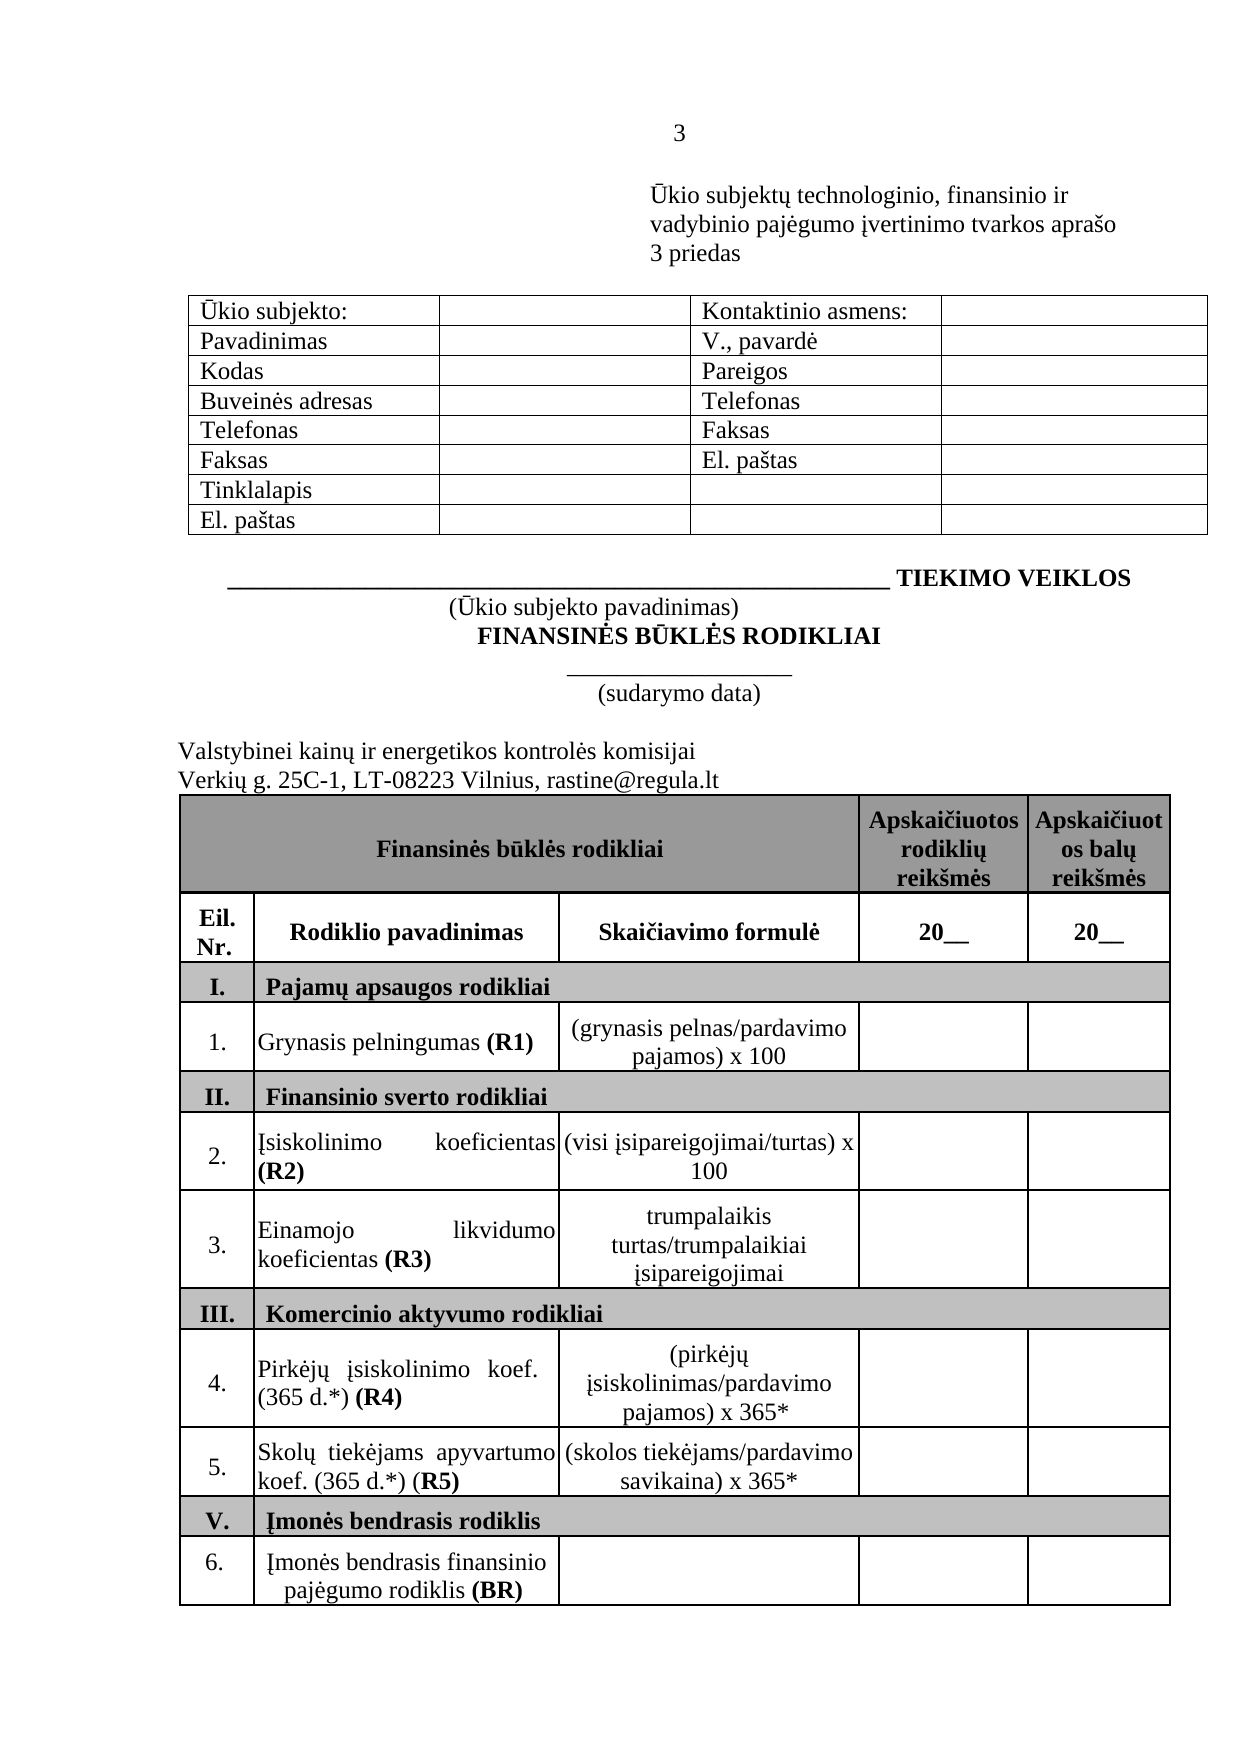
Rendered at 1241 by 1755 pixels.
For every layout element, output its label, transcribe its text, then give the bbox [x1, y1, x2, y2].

table_cell [860, 1191, 1027, 1287]
table_cell (visi įsipareigojimai/turtas) x 100 [560, 1113, 858, 1189]
table_cell [440, 326, 690, 355]
table_cell [691, 475, 941, 504]
table_cell 1. [181, 1003, 253, 1070]
table_cell [942, 416, 1207, 444]
table_cell Telefonas [189, 416, 439, 444]
table_cell [1029, 1113, 1169, 1189]
table_cell I. [181, 963, 253, 1001]
table_cell [440, 475, 690, 504]
table_header Kontaktinio asmens: [691, 296, 941, 325]
table_cell Pareigos [691, 356, 941, 385]
table_cell (skolos tiekėjams/pardavimo savikaina) x 365* [560, 1428, 858, 1495]
table_cell 2. [181, 1113, 253, 1189]
table_cell III. [181, 1289, 253, 1328]
text vadybinio pajėgumo įvertinimo tvarkos aprašo [650, 209, 1181, 238]
table_cell [1029, 1428, 1169, 1495]
table_cell 20__ [860, 894, 1027, 961]
table_cell Eil. Nr. [181, 894, 253, 961]
table_cell 6. [181, 1537, 253, 1604]
table_header Ūkio subjekto: [189, 296, 439, 325]
table_cell [860, 1428, 1027, 1495]
table_cell [440, 445, 690, 474]
table_cell [1029, 1537, 1169, 1604]
table_header Apskaičiuotos rodiklių reikšmės [860, 796, 1027, 891]
table_cell (pirkėjų įsiskolinimas/pardavimo pajamos) x 365* [560, 1330, 858, 1426]
table_cell trumpalaikis turtas/trumpalaikiai įsipareigojimai [560, 1191, 858, 1287]
table_cell El. paštas [691, 445, 941, 474]
table_cell [942, 445, 1207, 474]
table_cell Rodiklio pavadinimas [255, 894, 558, 961]
table_cell Pajamų apsaugos rodikliai [255, 963, 1169, 1001]
text __________________ [177, 650, 1181, 678]
table_cell Įsiskolinimo koeficientas (R2) [255, 1113, 558, 1189]
table_header [942, 296, 1207, 325]
table_cell V., pavardė [691, 326, 941, 355]
table_cell Pavadinimas [189, 326, 439, 355]
table_cell [860, 1003, 1027, 1070]
table_cell 20__ [1029, 894, 1169, 961]
table_cell Finansinio sverto rodikliai [255, 1072, 1169, 1111]
table_cell [1029, 1191, 1169, 1287]
table_cell [860, 1113, 1027, 1189]
table_cell Kodas [189, 356, 439, 385]
table_header [440, 296, 690, 325]
table_cell 5. [181, 1428, 253, 1495]
table_cell [691, 505, 941, 534]
table_cell Tinklalapis [189, 475, 439, 504]
table_cell [1029, 1003, 1169, 1070]
text _____________________________________________________ TIEKIMO VEIKLOS [177, 563, 1181, 592]
text 3 priedas [650, 238, 1181, 267]
table_cell Pirkėjų įsiskolinimo koef. (365 d.*) (R4) [255, 1330, 558, 1426]
table_cell [440, 386, 690, 414]
table_cell [942, 356, 1207, 385]
table_cell El. paštas [189, 505, 439, 534]
text FINANSINĖS BŪKLĖS RODIKLIAI [177, 621, 1181, 650]
table_cell V. [181, 1497, 253, 1535]
table_cell Skolų tiekėjams apyvartumo koef. (365 d.*) (R5) [255, 1428, 558, 1495]
table_cell Telefonas [691, 386, 941, 414]
table_cell (grynasis pelnas/pardavimo pajamos) x 100 [560, 1003, 858, 1070]
table_cell [560, 1537, 858, 1604]
text (Ūkio subjekto pavadinimas) [177, 592, 1181, 621]
table_cell [942, 475, 1207, 504]
text Verkių g. 25C-1, LT-08223 Vilnius, rastine@regula.lt [177, 765, 1181, 793]
table_cell [440, 416, 690, 444]
table_cell [942, 505, 1207, 534]
table_cell [440, 505, 690, 534]
text Valstybinei kainų ir energetikos kontrolės komisijai [177, 736, 1181, 765]
table_cell [860, 1330, 1027, 1426]
table_cell 4. [181, 1330, 253, 1426]
text Ūkio subjektų technologinio, finansinio ir [650, 180, 1181, 209]
table_cell Įmonės bendrasis finansinio pajėgumo rodiklis (BR) [255, 1537, 558, 1604]
table_cell Grynasis pelningumas (R1) [255, 1003, 558, 1070]
table_cell Einamojo likvidumo koeficientas (R3) [255, 1191, 558, 1287]
table_cell [1029, 1330, 1169, 1426]
table_header Finansinės būklės rodikliai [181, 796, 858, 891]
table_cell Skaičiavimo formulė [560, 894, 858, 961]
table_cell [860, 1537, 1027, 1604]
table_cell Įmonės bendrasis rodiklis [255, 1497, 1169, 1535]
table_cell II. [181, 1072, 253, 1111]
table_cell [942, 386, 1207, 414]
table_cell Faksas [189, 445, 439, 474]
table_cell [942, 326, 1207, 355]
table_cell Faksas [691, 416, 941, 444]
table_cell [440, 356, 690, 385]
table_cell 3. [181, 1191, 253, 1287]
table_cell Komercinio aktyvumo rodikliai [255, 1289, 1169, 1328]
table_header Apskaičiuotos balų reikšmės [1029, 796, 1169, 891]
text (sudarymo data) [177, 678, 1181, 707]
table_cell Buveinės adresas [189, 386, 439, 414]
